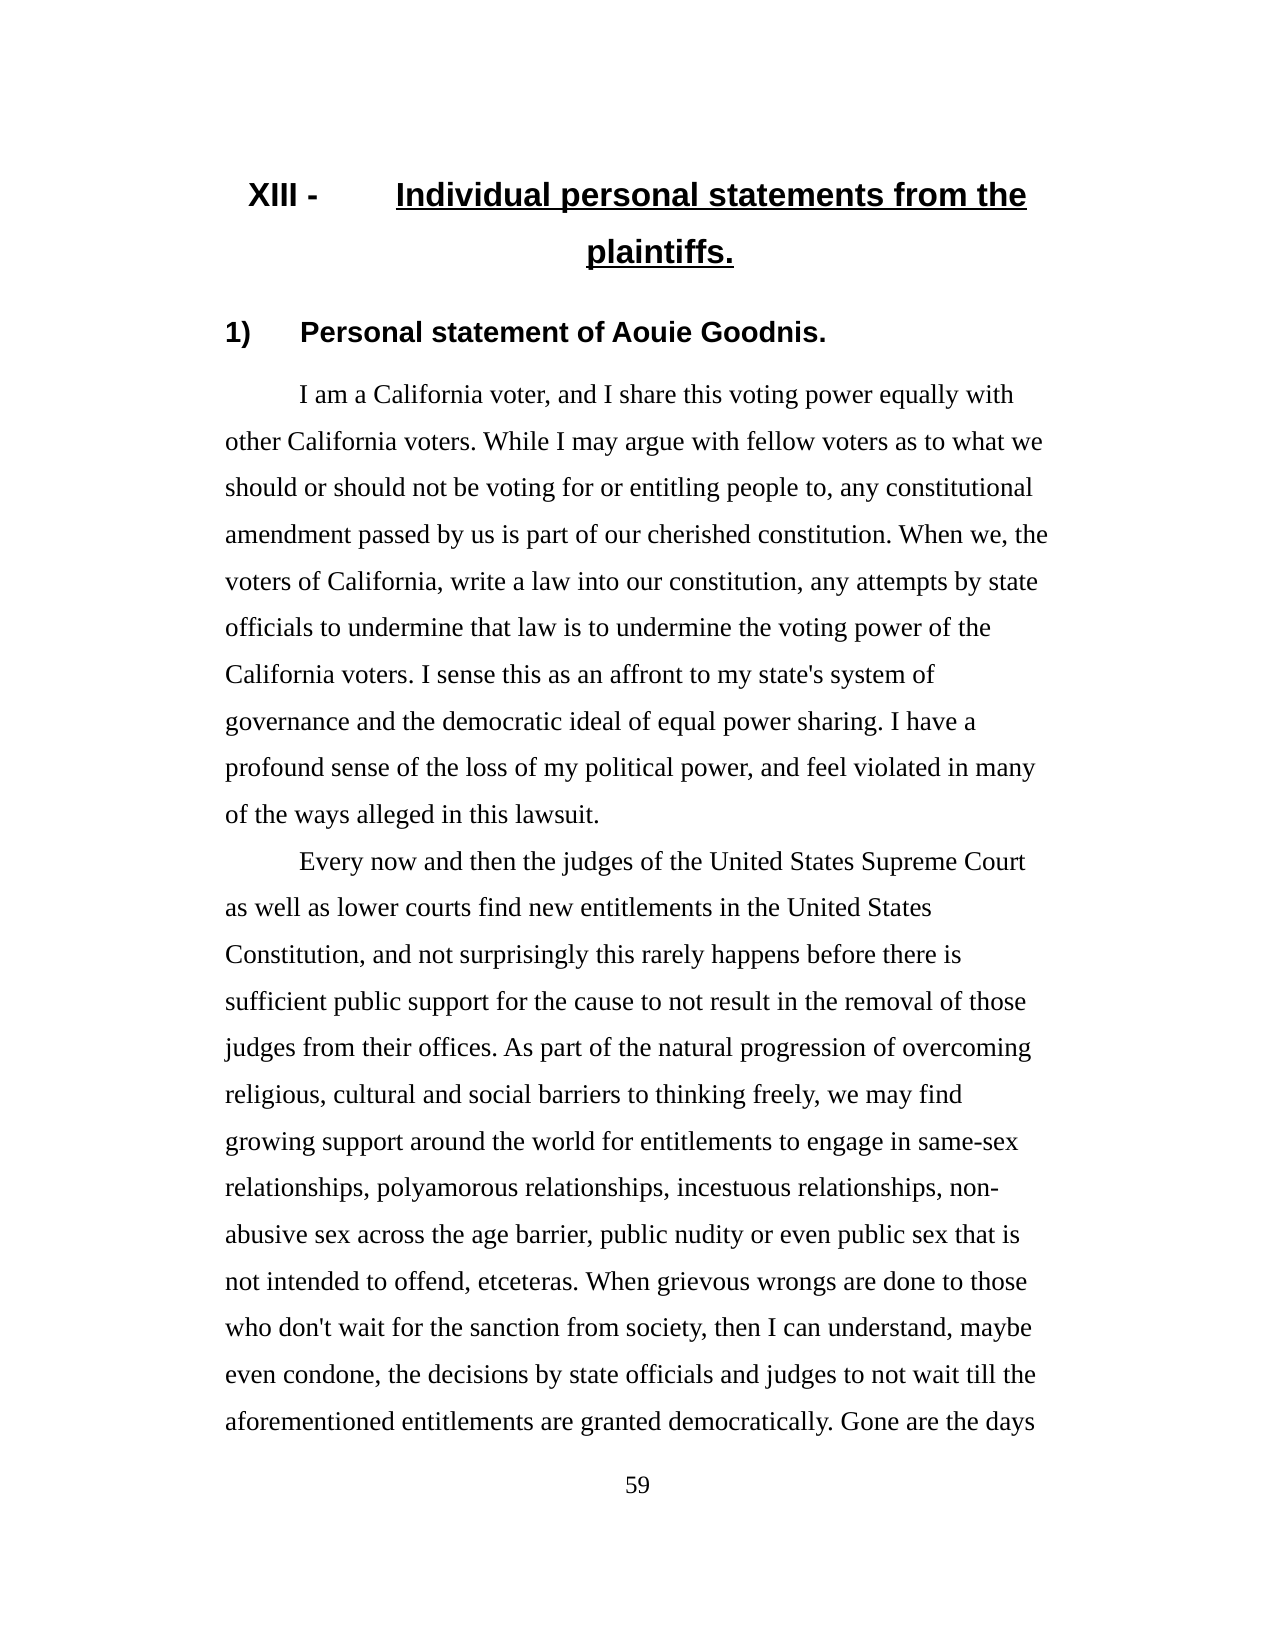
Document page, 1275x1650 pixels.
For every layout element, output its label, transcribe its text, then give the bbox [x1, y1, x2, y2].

subtitle Individual personal statements from the plaintiffs. [225, 175, 1050, 271]
text Every now and then the judges of the United States Supreme Court as well as lower courts find new entitlements in the United States Constitution, and not surprisingly this rarely happens before there is sufficient public support for the cause to not result in the removal of those judges from their offices. As part of the natural progression of overcoming religious, cultural and social barriers to thinking freely, we may find growing support around the world for entitlements to engage in same-sex relationships, polyamorous relationships, incestuous relationships, non-abusive sex across the age barrier, public nudity or even public sex that is not intended to offend, etceteras. When grievous wrongs are done to those who don't wait for the sanction from society, then I can understand, maybe even condone, the decisions by state officials and judges to not wait till the aforementioned entitlements are granted democratically. Gone are the days [225, 845, 1050, 1436]
text I am a California voter, and I share this voting power equally with other California voters. While I may argue with fellow voters as to what we should or should not be voting for or entitling people to, any constitutional amendment passed by us is part of our cherished constitution. When we, the voters of California, write a law into our constitution, any attempts by state officials to undermine that law is to undermine the voting power of the California voters. I sense this as an affront to my state's system of governance and the democratic ideal of equal power sharing. I have a profound sense of the loss of my political power, and feel violated in many of the ways alleged in this lawsuit. [225, 378, 1050, 829]
subtitle Personal statement of Aouie Goodnis. [225, 315, 1050, 349]
